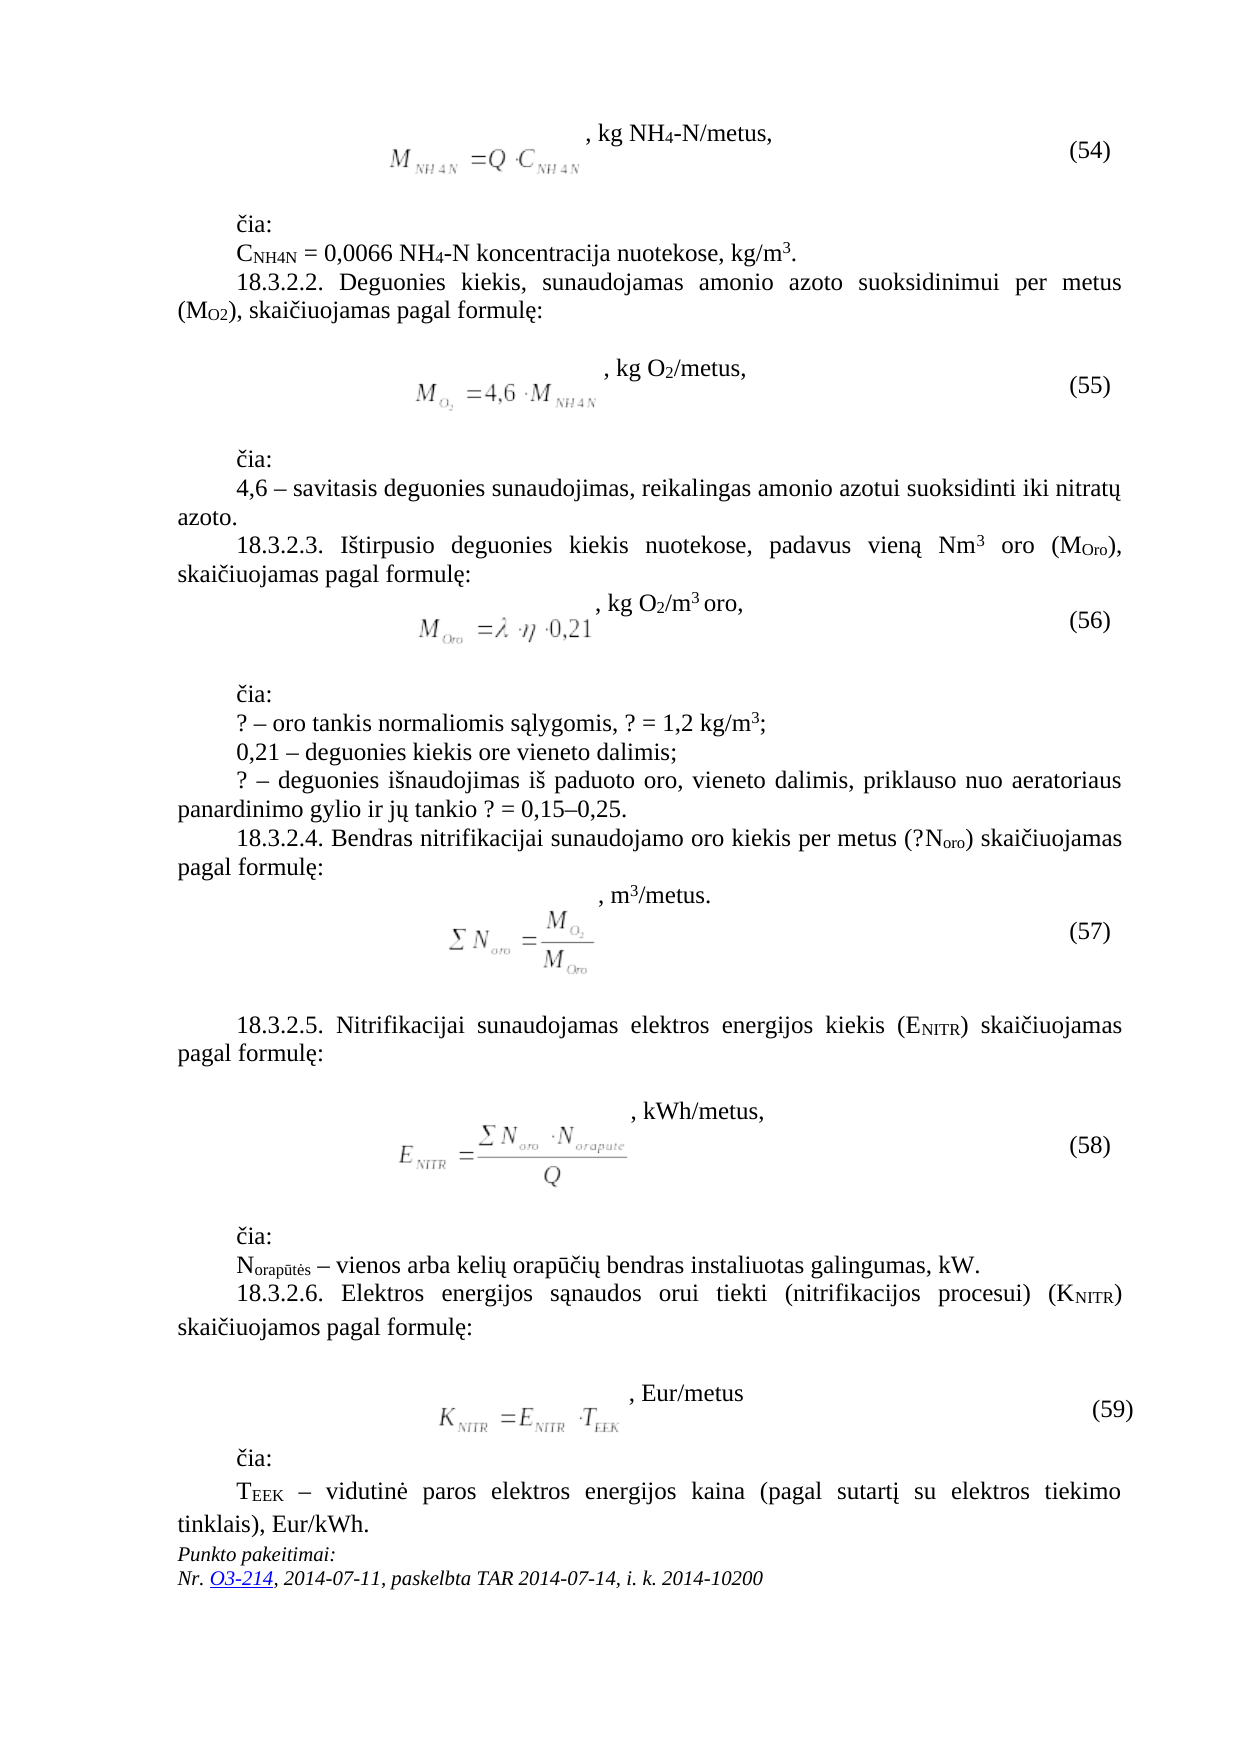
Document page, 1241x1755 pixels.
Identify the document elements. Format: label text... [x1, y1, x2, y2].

text 18.3.2.5. Nitrifikacijai sunaudojamas elektros energijos kiekis (ENITR) skaičiuojamas pagal formulę: [177, 1010, 1122, 1067]
table_header (54) [981, 118, 1122, 181]
text 4,6 – savitasis deguonies sunaudojimas, reikalingas amonio azotui suoksidinti iki nitratų azoto. [177, 473, 1122, 531]
table_header (55) [981, 353, 1122, 416]
table_header (59) [1001, 1378, 1145, 1443]
text TEEK – vidutinė paros elektros energijos kaina (pagal sutartį su elektros tiekimo tinklais), Eur/kWh. [177, 1476, 1122, 1538]
text 18.3.2.4. Bendras nitrifikacijai sunaudojamo oro kiekis per metus (?SUMANoro) skaičiuojamas pagal formulę: [177, 823, 1122, 881]
text Punkto pakeitimai: [177, 1542, 1122, 1566]
text ?eta – deguonies išnaudojimas iš paduoto oro, vieneto dalimis, priklauso nuo aeratoriaus panardinimo gylio ir jų tankio ?eta = 0,15–0,25. [177, 766, 1122, 823]
text 18.3.2.6. Elektros energijos sąnaudos orui tiekti (nitrifikacijos procesui) (KNITR) skaičiuojamos pagal formulę: [177, 1278, 1122, 1340]
text ?lambda – oro tankis normaliomis sąlygomis, ?lambda = 1,2 kg/m3; [177, 708, 1122, 737]
text čia: [177, 1443, 1122, 1472]
text Norapūtės – vienos arba kelių orapūčių bendras instaliuotas galingumas, kW. [177, 1250, 1122, 1278]
table_header (formulė), kg O2/m3 oro, [177, 588, 981, 651]
text 18.3.2.2. Deguonies kiekis, sunaudojamas amonio azoto suoksidinimui per metus (MO2), skaičiuojamas pagal formulę: [177, 267, 1122, 324]
text čia: [177, 679, 1122, 708]
text čia: [177, 1221, 1122, 1250]
table_header (formulė), kg NH4-N/metus, [177, 118, 981, 181]
table_header (formulė), kWh/metus, [177, 1096, 981, 1192]
table_header (57) [980, 881, 1122, 981]
text 0,21 – deguonies kiekis ore vieneto dalimis; [177, 737, 1122, 766]
table_header (formulė), m3/metus. [177, 881, 980, 981]
table_header , Eur/metus [177, 1378, 1001, 1443]
table_header (formulė), kg O2/metus, [177, 353, 981, 416]
text CNH4N = 0,0066 NH4-N koncentracija nuotekose, kg/m3. [177, 238, 1122, 267]
text čia: [177, 209, 1122, 238]
table_header (58) [981, 1096, 1122, 1192]
text Nr. O3-214, 2014-07-11, paskelbta TAR 2014-07-14, i. k. 2014-10200 [177, 1566, 1122, 1590]
table_header (56) [981, 588, 1122, 651]
text čia: [177, 444, 1122, 473]
text 18.3.2.3. Ištirpusio deguonies kiekis nuotekose, padavus vieną Nm3 oro (MOro), skaičiuojamas pagal formulę: [177, 531, 1122, 588]
